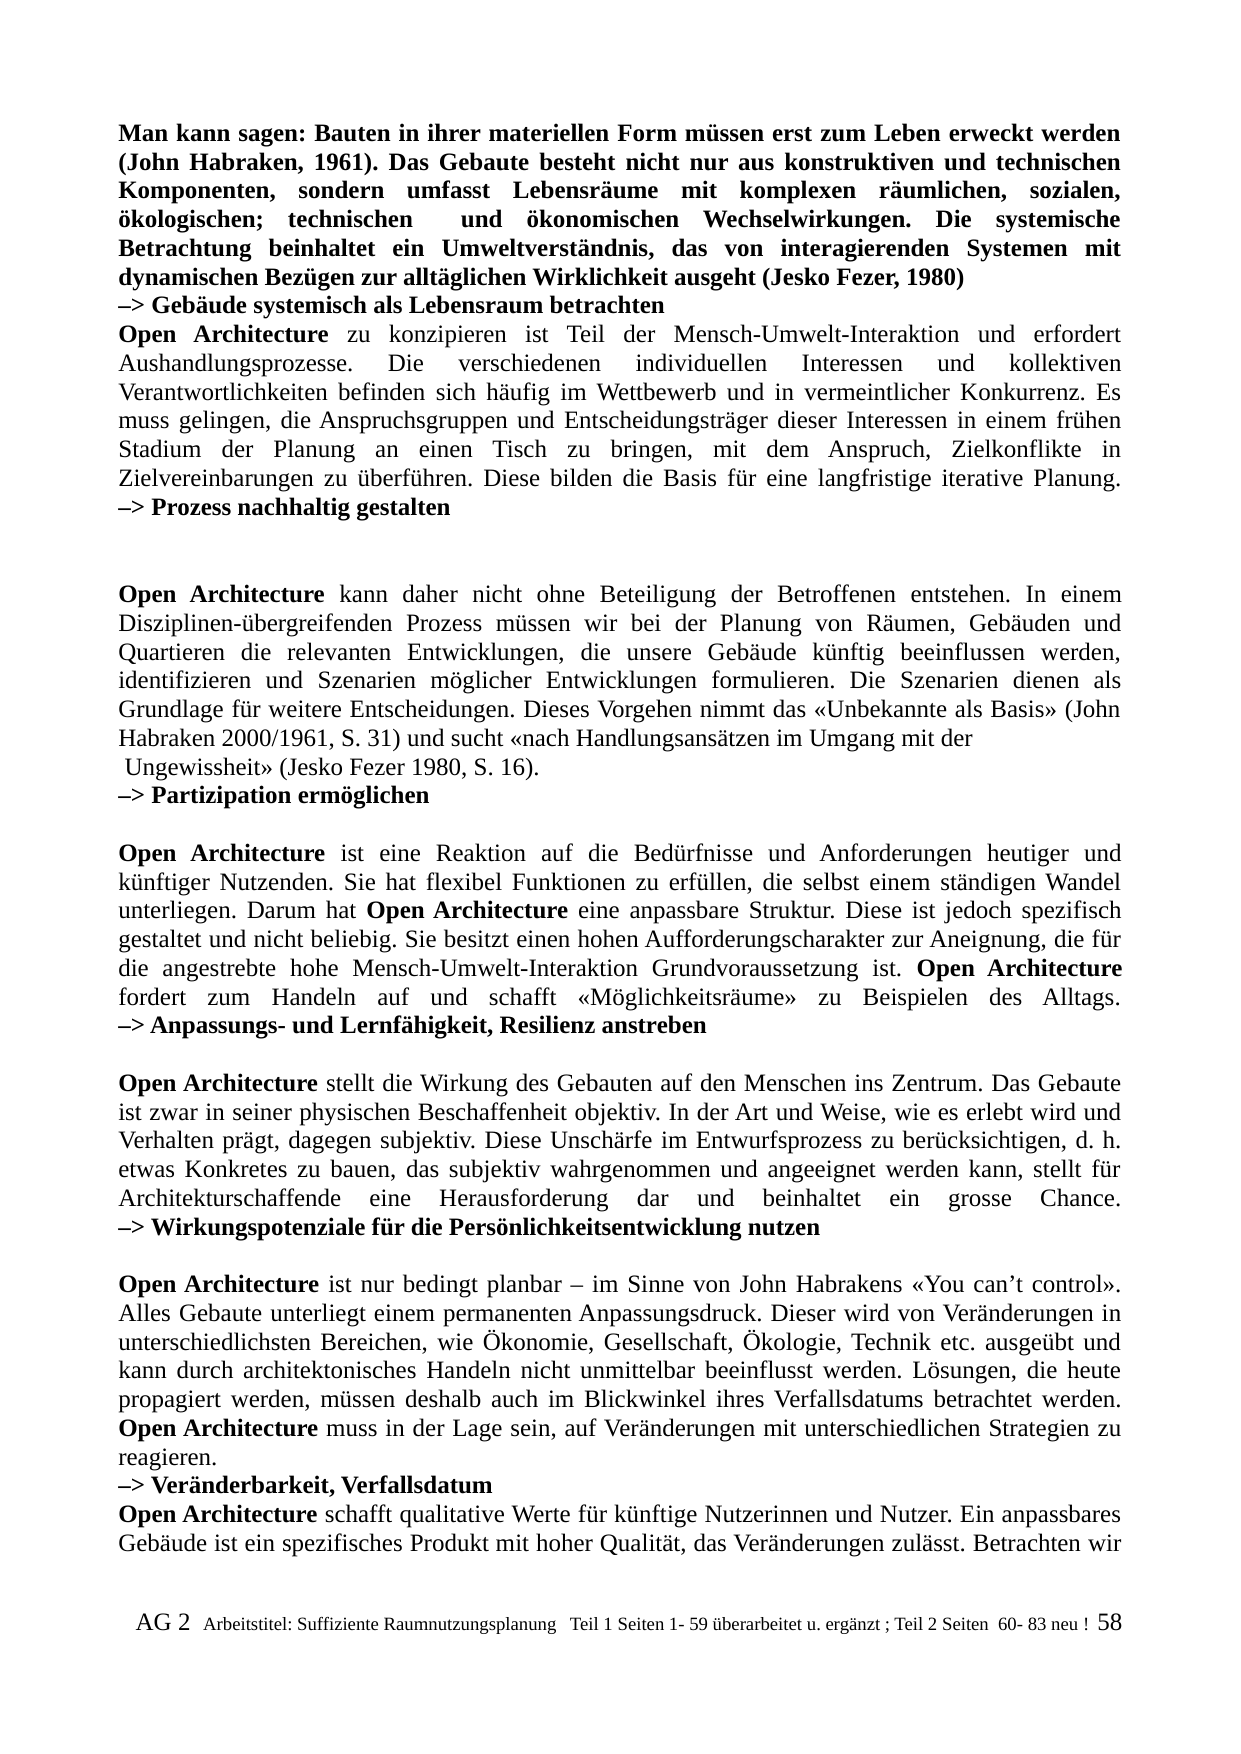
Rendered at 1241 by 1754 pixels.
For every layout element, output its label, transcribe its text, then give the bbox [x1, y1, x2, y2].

text Open Architecture ist eine Reaktion auf die Bedürfnisse und Anforderungen heutiger und künftiger Nutzenden. Sie hat flexibel Funktionen zu erfüllen, die selbst einem ständigen Wandel unterliegen. Darum hat Open Architecture eine anpassbare Struktur. Diese ist jedoch spezifisch gestaltet und nicht beliebig. Sie besitzt einen hohen Aufforderungscharakter zur Aneignung, die für die angestrebte hohe Mensch-Umwelt-Interaktion Grundvoraussetzung ist. Open Architecture fordert zum Handeln auf und schafft «Möglichkeitsräume» zu Beispielen des Alltags. –> Anpassungs- und Lernfähigkeit, Resilienz anstreben [118, 838, 1122, 1039]
text Open Architecture kann daher nicht ohne Beteiligung der Betroffenen entstehen. In einem Disziplinen-übergreifenden Prozess müssen wir bei der Planung von Räumen, Gebäuden und Quartieren die relevanten Entwicklungen, die unsere Gebäude künftig beeinflussen werden, identifizieren und Szenarien möglicher Entwicklungen formulieren. Die Szenarien dienen als Grundlage für weitere Entscheidungen. Dieses Vorgehen nimmt das «Unbekannte als Basis» (John Habraken 2000/1961, S. 31) und sucht «nach Handlungsansätzen im Umgang mit der [118, 579, 1122, 752]
text Ungewissheit» (Jesko Fezer 1980, S. 16). –> Partizipation ermöglichen [118, 752, 1122, 809]
text Open Architecture zu konzipieren ist Teil der Mensch-Umwelt-Interaktion und erfordert Aushandlungsprozesse. Die verschiedenen individuellen Interessen und kollektiven Verantwortlichkeiten befinden sich häufig im Wettbewerb und in vermeintlicher Konkurrenz. Es muss gelingen, die Anspruchsgruppen und Entscheidungsträger dieser Interessen in einem frühen Stadium der Planung an einen Tisch zu bringen, mit dem Anspruch, Zielkonflikte in Zielvereinbarungen zu überführen. Diese bilden die Basis für eine langfristige iterative Planung. –> Prozess nachhaltig gestalten [118, 319, 1122, 521]
text Open Architecture ist nur bedingt planbar – im Sinne von John Habrakens «You can’t control». Alles Gebaute unterliegt einem permanenten Anpassungsdruck. Dieser wird von Veränderungen in unterschiedlichsten Bereichen, wie Ökonomie, Gesellschaft, Ökologie, Technik etc. ausgeübt und kann durch architektonisches Handeln nicht unmittelbar beeinflusst werden. Lösungen, die heute propagiert werden, müssen deshalb auch im Blickwinkel ihres Verfallsdatums betrachtet werden. Open Architecture muss in der Lage sein, auf Veränderungen mit unterschiedlichen Strategien zu reagieren. –> Veränderbarkeit, Verfallsdatum [118, 1269, 1122, 1499]
text Man kann sagen: Bauten in ihrer materiellen Form müssen erst zum Leben erweckt werden (John Habraken, 1961). Das Gebaute besteht nicht nur aus konstruktiven und technischen Komponenten, sondern umfasst Lebensräume mit komplexen räumlichen, sozialen, ökologischen; technischen und ökonomischen Wechselwirkungen. Die systemische Betrachtung beinhaltet ein Umweltverständnis, das von interagierenden Systemen mit dynamischen Bezügen zur alltäglichen Wirklichkeit ausgeht (Jesko Fezer, 1980) [118, 118, 1122, 291]
text –> Gebäude systemisch als Lebensraum betrachten [118, 291, 1122, 319]
text Open Architecture schafft qualitative Werte für künftige Nutzerinnen und Nutzer. Ein anpassbares Gebäude ist ein spezifisches Produkt mit hoher Qualität, das Veränderungen zulässt. Betrachten wir [118, 1499, 1122, 1557]
text Open Architecture stellt die Wirkung des Gebauten auf den Menschen ins Zentrum. Das Gebaute ist zwar in seiner physischen Beschaffenheit objektiv. In der Art und Weise, wie es erlebt wird und Verhalten prägt, dagegen subjektiv. Diese Unschärfe im Entwurfsprozess zu berücksichtigen, d. h. etwas Konkretes zu bauen, das subjektiv wahrgenommen und angeeignet werden kann, stellt für Architekturschaffende eine Herausforderung dar und beinhaltet ein grosse Chance. –> Wirkungspotenziale für die Persönlichkeitsentwicklung nutzen [118, 1068, 1122, 1240]
